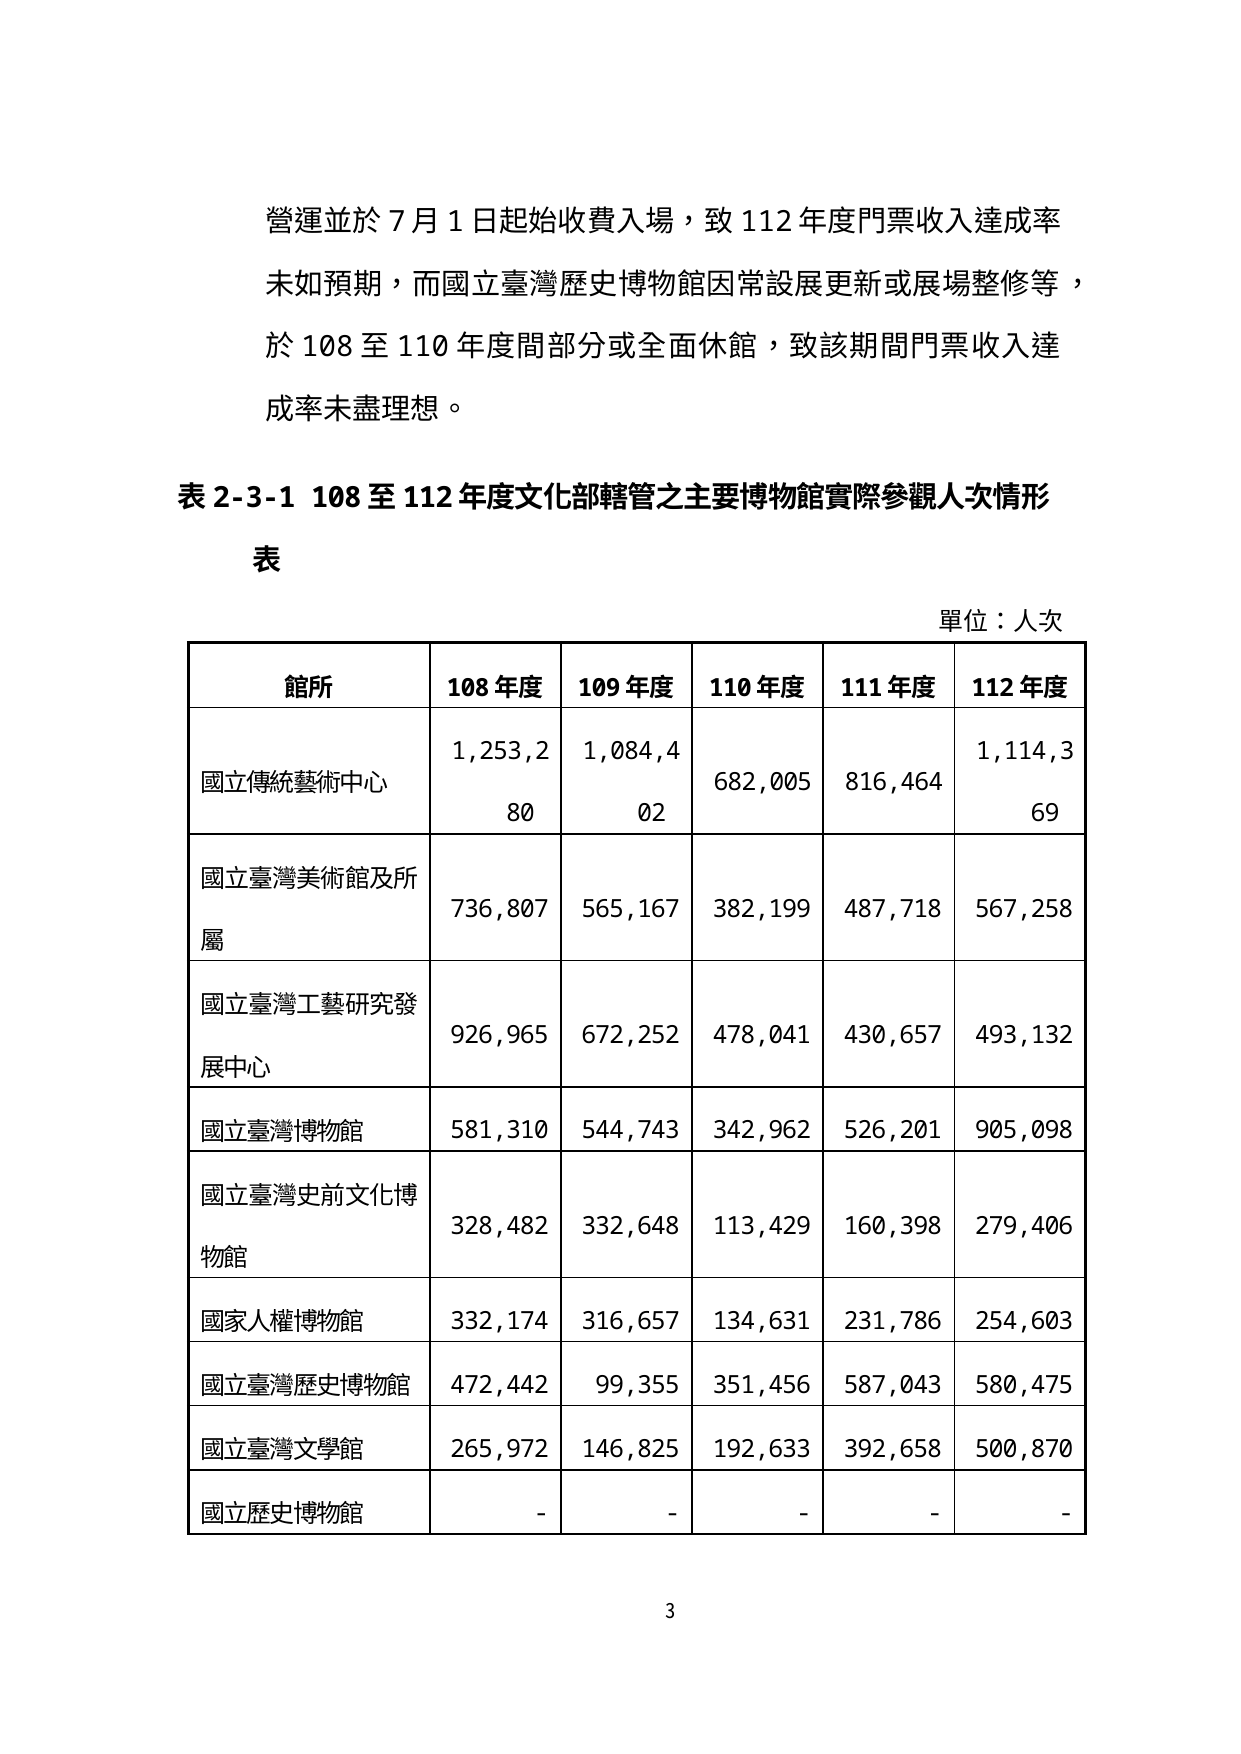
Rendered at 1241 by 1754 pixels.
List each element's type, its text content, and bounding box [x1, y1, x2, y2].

table_cell - [693, 1471, 822, 1533]
table_cell 113,429 [693, 1152, 822, 1277]
table_cell 905,098 [955, 1088, 1084, 1150]
table_cell 國家人權博物館 [190, 1278, 429, 1341]
table_cell 487,718 [824, 835, 954, 959]
table_cell 342,962 [693, 1088, 822, 1150]
table_cell 國立臺灣史前文化博物館 [190, 1152, 429, 1277]
table_cell 544,743 [562, 1088, 691, 1150]
table_cell 99,355 [562, 1342, 691, 1405]
table_cell 134,631 [693, 1278, 822, 1341]
table_cell 332,648 [562, 1152, 691, 1277]
table_cell 國立臺灣博物館 [190, 1088, 429, 1150]
table_cell 146,825 [562, 1406, 691, 1469]
text 單位：人次 [177, 578, 1063, 641]
table_cell 國立臺灣文學館 [190, 1406, 429, 1469]
table_cell 231,786 [824, 1278, 954, 1341]
table_cell 316,657 [562, 1278, 691, 1341]
table_cell 351,456 [693, 1342, 822, 1405]
table_cell 國立傳統藝術中心 [190, 708, 429, 833]
table_cell 500,870 [955, 1406, 1084, 1469]
table_cell - [431, 1471, 560, 1533]
table_cell 254,603 [955, 1278, 1084, 1341]
table_cell 國立歷史博物館 [190, 1471, 429, 1533]
table_header 108年度 [431, 644, 560, 706]
table_header 111年度 [824, 644, 954, 706]
table_cell 1,114,369 [955, 708, 1084, 833]
table_cell 581,310 [431, 1088, 560, 1150]
table_header 109年度 [562, 644, 691, 706]
table_cell 672,252 [562, 961, 691, 1086]
text 表2-3-1 108至112年度文化部轄管之主要博物館實際參觀人次情形表 [177, 453, 1063, 578]
table_cell - [562, 1471, 691, 1533]
table_cell 國立臺灣歷史博物館 [190, 1342, 429, 1405]
table_cell 493,132 [955, 961, 1084, 1086]
table_cell 1,253,280 [431, 708, 560, 833]
table_cell 392,658 [824, 1406, 954, 1469]
table_header 110年度 [693, 644, 822, 706]
table_cell 國立臺灣美術館及所屬 [190, 835, 429, 959]
table_cell - [955, 1471, 1084, 1533]
table_cell 265,972 [431, 1406, 560, 1469]
table_cell 926,965 [431, 961, 560, 1086]
table_cell 160,398 [824, 1152, 954, 1277]
table_cell - [824, 1471, 954, 1533]
table_cell 587,043 [824, 1342, 954, 1405]
table_cell 279,406 [955, 1152, 1084, 1277]
table_cell 國立臺灣工藝研究發展中心 [190, 961, 429, 1086]
table_cell 565,167 [562, 835, 691, 959]
table_cell 332,174 [431, 1278, 560, 1341]
table_cell 736,807 [431, 835, 560, 959]
table_cell 567,258 [955, 835, 1084, 959]
table_cell 816,464 [824, 708, 954, 833]
text 又文化部轄管之主要博物館計有國立臺灣美術館、國立臺灣工藝研究發展中心、國家人權館、國立臺灣文學館、國立中正紀念堂管理處、國立國父紀念館等6家係採免費入場參觀；至國立傳統藝術中心、國立臺灣博物館、國立臺灣史前文化博物館、國立臺灣歷史博物館、國立歷史博物館等5家係採購票入館參觀方式，該期間除閉館之國立歷史博物館外均編列相關門票收入，經核該等博物館之門票收入達成率亦隨COVID-19疫情變化有所增減，109與110年度門票收入達成率均不盡理想，111年度起陸續回升，112年度門票收入達成率除國立臺灣史前文化博物館外均逾100%(詳表2-3-2)，前揭國立臺灣史前文化博物館因其康樂本館辦理建築再造暨展示更新工程自109年5月31日起暫停營運，112年5月19日始開館營運並於7月1日起始收費入場，致112年度門票收入達成率未如預期，而國立臺灣歷史博物館因常設展更新或展場整修等，於108至110年度間部分或全面休館，致該期間門票收入達成率未盡理想。 [265, 177, 1063, 427]
table_cell 472,442 [431, 1342, 560, 1405]
table_cell 526,201 [824, 1088, 954, 1150]
table_cell 580,475 [955, 1342, 1084, 1405]
table_header 112年度 [955, 644, 1084, 706]
table_cell 192,633 [693, 1406, 822, 1469]
table_cell 682,005 [693, 708, 822, 833]
table_cell 382,199 [693, 835, 822, 959]
table_header 館所 [190, 644, 429, 706]
table_cell 328,482 [431, 1152, 560, 1277]
table_cell 430,657 [824, 961, 954, 1086]
table_cell 1,084,402 [562, 708, 691, 833]
table_cell 478,041 [693, 961, 822, 1086]
